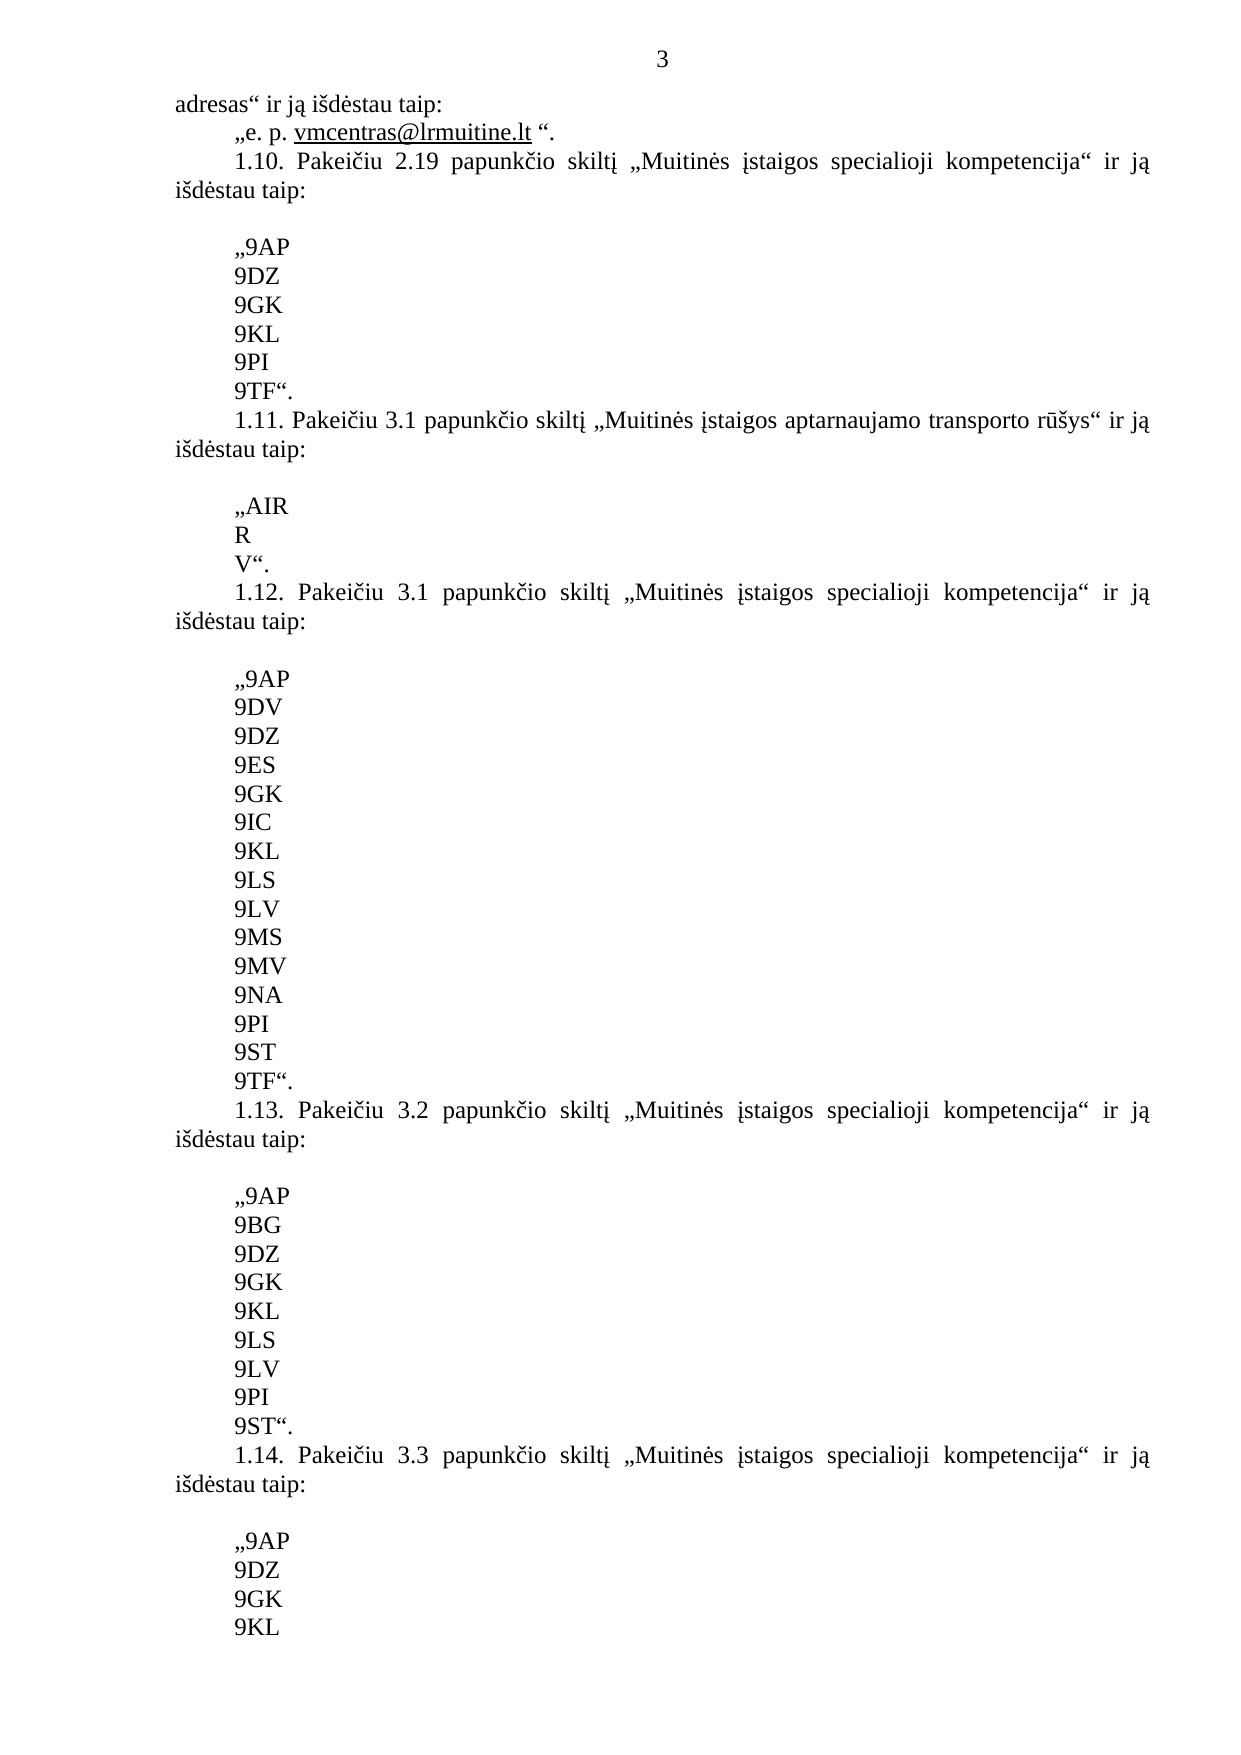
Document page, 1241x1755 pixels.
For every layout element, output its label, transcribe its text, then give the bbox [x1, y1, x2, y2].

text 9GK [175, 290, 1150, 319]
text 9DZ [175, 261, 1150, 290]
text 9ST [175, 1037, 1150, 1066]
text 9LV [175, 894, 1150, 922]
text 1.12. Pakeičiu 3.1 papunkčio skiltį „Muitinės įstaigos specialioji kompetencija“ ir ją išdėstau taip: [175, 577, 1150, 635]
text „9AP [175, 1181, 1150, 1210]
text 9GK [175, 1584, 1150, 1612]
text 9IC [175, 807, 1150, 836]
text 9PI [175, 1009, 1150, 1037]
text „9AP [175, 232, 1150, 261]
text 9DZ [175, 1555, 1150, 1584]
text 9MS [175, 922, 1150, 951]
text 9PI [175, 347, 1150, 376]
text 9BG [175, 1210, 1150, 1239]
text 9KL [175, 1296, 1150, 1325]
text 9ST“. [175, 1411, 1150, 1440]
text 1.14. Pakeičiu 3.3 papunkčio skiltį „Muitinės įstaigos specialioji kompetencija“ ir ją išdėstau taip: [175, 1440, 1150, 1497]
text „9AP [175, 1526, 1150, 1555]
text 1.11. Pakeičiu 3.1 papunkčio skiltį „Muitinės įstaigos aptarnaujamo transporto rūšys“ ir ją išdėstau taip: [175, 405, 1150, 462]
text 9DV [175, 692, 1150, 721]
text 9DZ [175, 721, 1150, 750]
text „e. p. vmcentras@lrmuitine.lt “. [175, 117, 1150, 146]
text 9PI [175, 1382, 1150, 1411]
text 9ES [175, 750, 1150, 779]
text 1.10. Pakeičiu 2.19 papunkčio skiltį „Muitinės įstaigos specialioji kompetencija“ ir ją išdėstau taip: [175, 146, 1150, 204]
text 9MV [175, 951, 1150, 980]
text V“. [175, 549, 1150, 577]
text 9LS [175, 865, 1150, 894]
text 9KL [175, 1612, 1150, 1641]
text 9TF“. [175, 1066, 1150, 1095]
text 9KL [175, 319, 1150, 347]
text 9LS [175, 1325, 1150, 1354]
text R [175, 520, 1150, 549]
text 9GK [175, 779, 1150, 807]
text 9DZ [175, 1239, 1150, 1267]
text 9TF“. [175, 376, 1150, 405]
text „AIR [175, 491, 1150, 520]
text 1.13. Pakeičiu 3.2 papunkčio skiltį „Muitinės įstaigos specialioji kompetencija“ ir ją išdėstau taip: [175, 1095, 1150, 1152]
text adresas“ ir ją išdėstau taip: [175, 89, 1150, 117]
text 9KL [175, 836, 1150, 865]
text 9GK [175, 1267, 1150, 1296]
text 9LV [175, 1354, 1150, 1382]
text „9AP [175, 664, 1150, 692]
text 9NA [175, 980, 1150, 1009]
